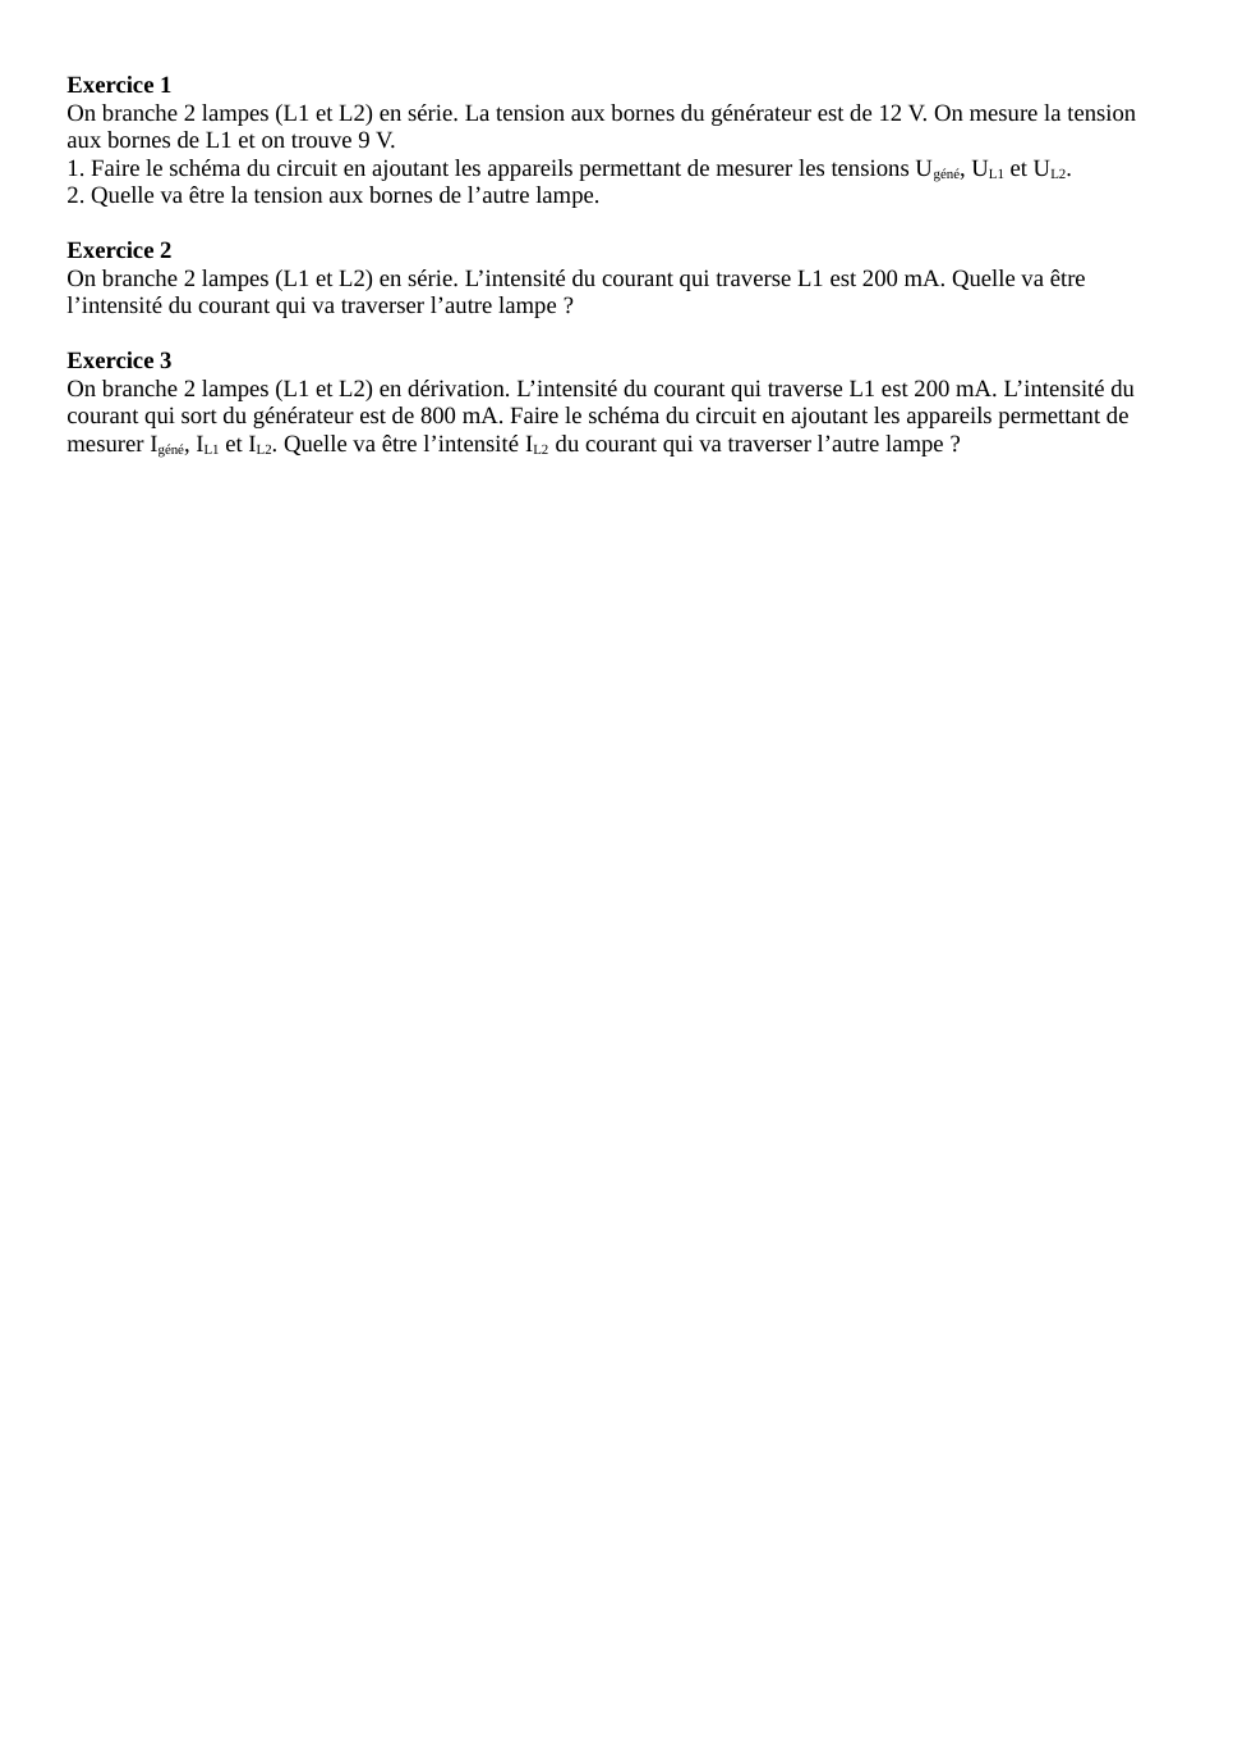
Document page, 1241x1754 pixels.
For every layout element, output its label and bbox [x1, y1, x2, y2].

picture [59, 59, 1182, 481]
